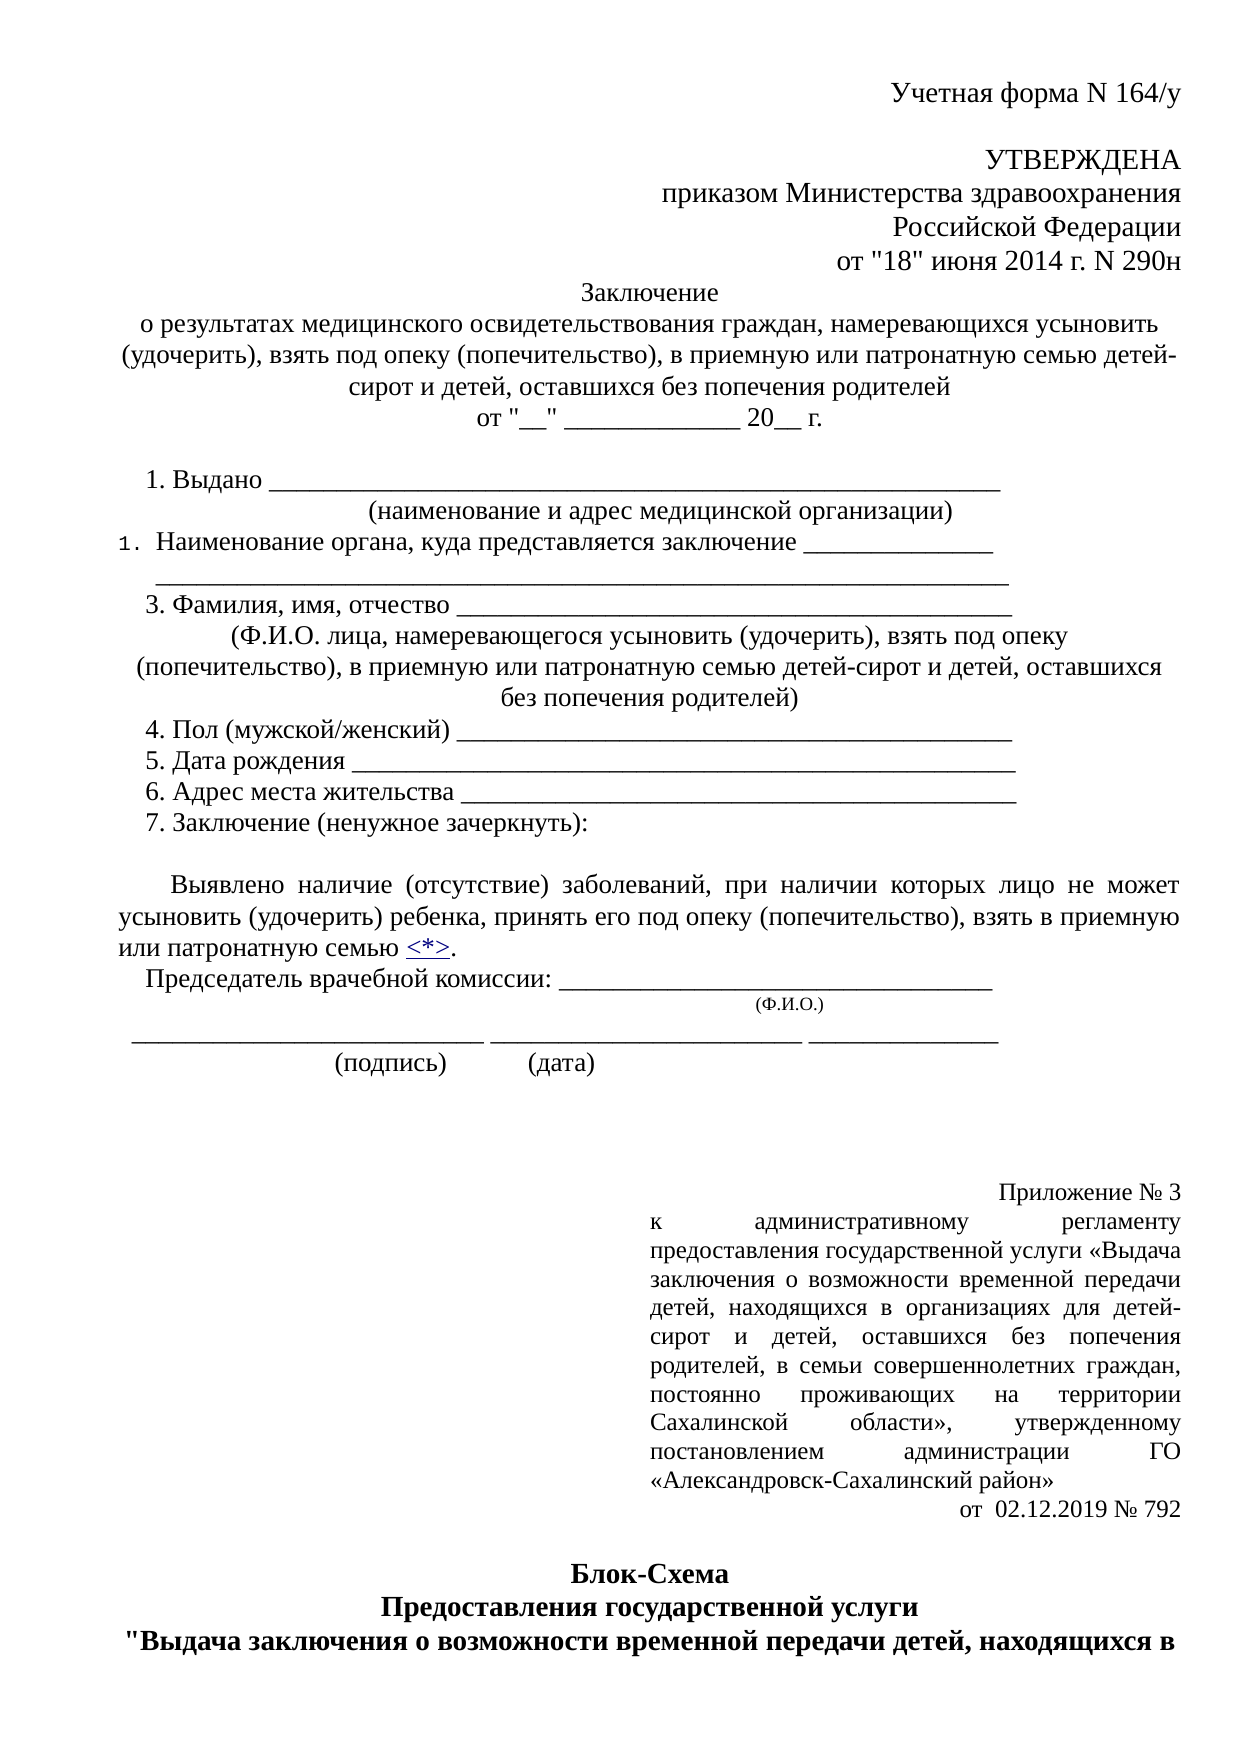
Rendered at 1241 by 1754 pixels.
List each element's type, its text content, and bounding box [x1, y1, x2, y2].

text к административному регламенту предоставления государственной услуги «Выдача заключения о возможности временной передачи детей, находящихся в организациях для детей-сирот и детей, оставшихся без попечения родителей, в семьи совершеннолетних граждан, постоянно проживающих на территории Сахалинской области», утвержденному постановлением администрации ГО «Александровск-Сахалинский район» [650, 1206, 1181, 1494]
text (подпись) (дата) [118, 1046, 1181, 1077]
text Блок-Схема [118, 1556, 1181, 1589]
text _______________________________________________________________ [156, 557, 1181, 588]
text УТВЕРЖДЕНА [118, 142, 1181, 176]
text (наименование и адрес медицинской организации) [118, 494, 1181, 525]
text 4. Пол (мужской/женский) _________________________________________ [118, 713, 1181, 744]
text приказом Министерства здравоохранения [118, 176, 1181, 209]
text о результатах медицинского освидетельствования граждан, намеревающихся усыновить (удочерить), взять под опеку (попечительство), в приемную или патронатную семью детей-сирот и детей, оставшихся без попечения родителей [118, 307, 1181, 401]
text Предоставления государственной услуги [118, 1589, 1181, 1623]
text (попечительство), в приемную или патронатную семью детей-сирот и детей, оставшихся [118, 650, 1181, 682]
text 3. Фамилия, имя, отчество _________________________________________ [118, 588, 1181, 619]
text 6. Адрес места жительства _________________________________________ [118, 775, 1181, 806]
text Российской Федерации [118, 209, 1181, 243]
text 7. Заключение (ненужное зачеркнуть): [118, 806, 1181, 837]
text 5. Дата рождения _________________________________________________ [118, 744, 1181, 775]
text Заключение [118, 276, 1181, 307]
text от 02.12.2019 № 792 [118, 1494, 1181, 1522]
text (Ф.И.О. лица, намеревающегося усыновить (удочерить), взять под опеку [118, 619, 1181, 650]
text (Ф.И.О.) [118, 993, 1181, 1014]
text "Выдача заключения о возможности временной передачи детей, находящихся в [118, 1623, 1181, 1657]
text от "__" _____________ 20__ г. [118, 401, 1181, 432]
text от "18" июня 2014 г. N 290н [118, 243, 1181, 276]
text без попечения родителей) [118, 682, 1181, 713]
text Приложение № 3 [118, 1177, 1181, 1206]
list Наименование органа, куда представляется заключение ______________ [118, 525, 1181, 557]
text Учетная форма N 164/у [118, 75, 1181, 108]
text __________________________ _______________________ ______________ [118, 1014, 1181, 1046]
text Председатель врачебной комиссии: ________________________________ [118, 962, 1181, 993]
text 1. Выдано ______________________________________________________ [118, 463, 1181, 494]
text Выявлено наличие (отсутствие) заболеваний, при наличии которых лицо не может усыновить (удочерить) ребенка, принять его под опеку (попечительство), взять в приемную или патронатную семью <*>. [118, 868, 1181, 962]
